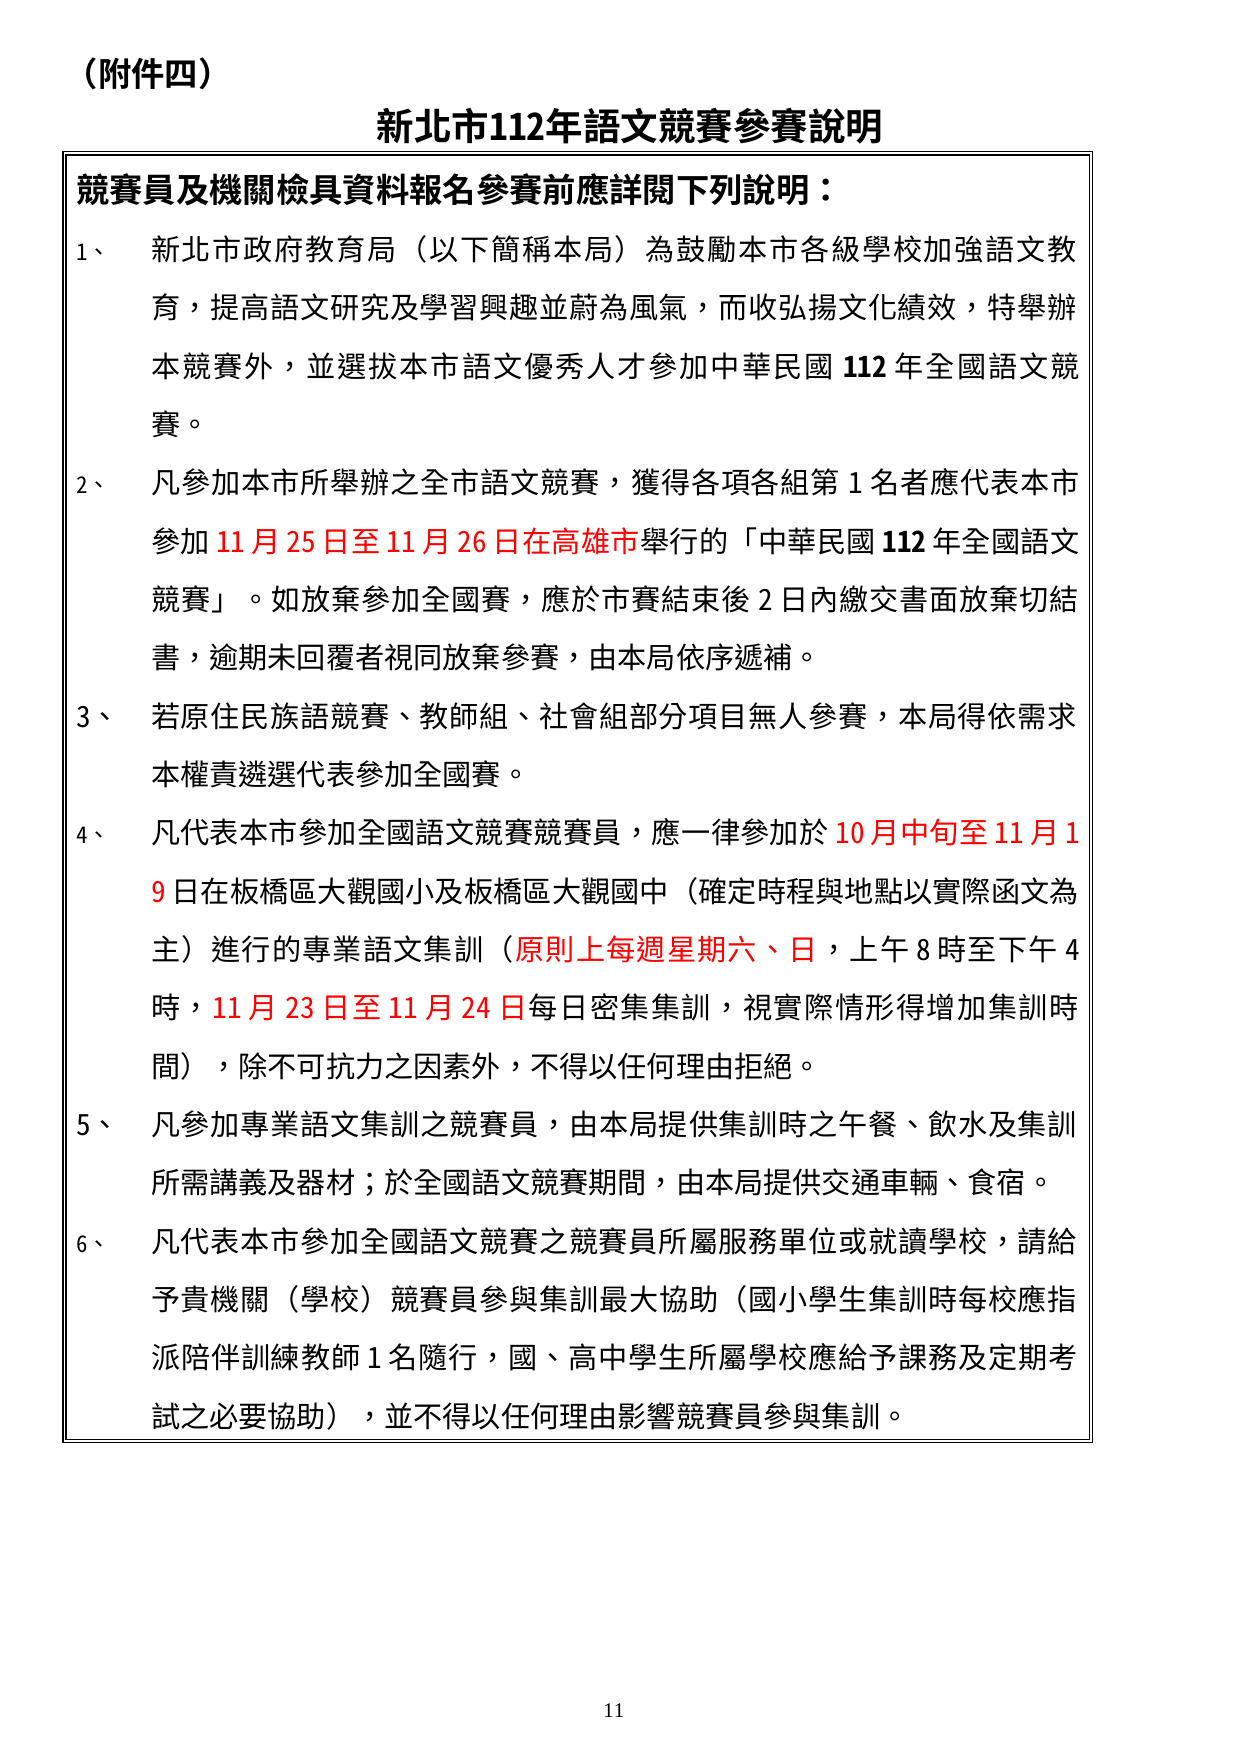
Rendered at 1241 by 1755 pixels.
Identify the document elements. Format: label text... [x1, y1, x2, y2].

text 新北市112年語文競賽參賽說明 [64, 96, 1195, 151]
text （附件四） [64, 48, 1195, 96]
table_header 競賽員及機關檢具資料報名參賽前應詳閱下列說明： 新北市政府教育局（以下簡稱本局）為鼓勵本市各級學校加強語文教育，提高語文研究及學習興趣並蔚為風氣，而收弘揚文化績效，特舉辦本競賽外，並選拔本市語文優秀人才參加中華民國112年全國語文競賽。 凡參加本市所舉辦之全市語文競賽，獲得各項各組第1名者應代表本市參加11月25日至11月26日在高雄市舉行的「中華民國112年全國語文競賽」。如放棄參加全國賽，應於市賽結束後2日內繳交書面放棄切結書，逾期未回覆者視同放棄參賽，由本局依序遞補。 若原住民族語競賽、教師組、社會組部分項目無人參賽，本局得依需求本權責遴選代表參加全國賽。 凡代表本市參加全國語文競賽競賽員，應一律參加於10月中旬至11月19日在板橋區大觀國小及板橋區大觀國中（確定時程與地點以實際函文為主）進行的專業語文集訓（原則上每週星期六、日，上午8時至下午4時，11月23日至11月24日每日密集集訓，視實際情形得增加集訓時間），除不可抗力之因素外，不得以任何理由拒絕。 凡參加專業語文集訓之競賽員，由本局提供集訓時之午餐、飲水及集訓所需講義及器材；於全國語文競賽期間，由本局提供交通車輛、食宿。 凡代表本市參加全國語文競賽之競賽員所屬服務單位或就讀學校，請給予貴機關（學校）競賽員參與集訓最大協助（國小學生集訓時每校應指派陪伴訓練教師1名隨行，國、高中學生所屬學校應給予課務及定期考試之必要協助），並不得以任何理由影響競賽員參與集訓。 [67, 156, 1089, 1439]
